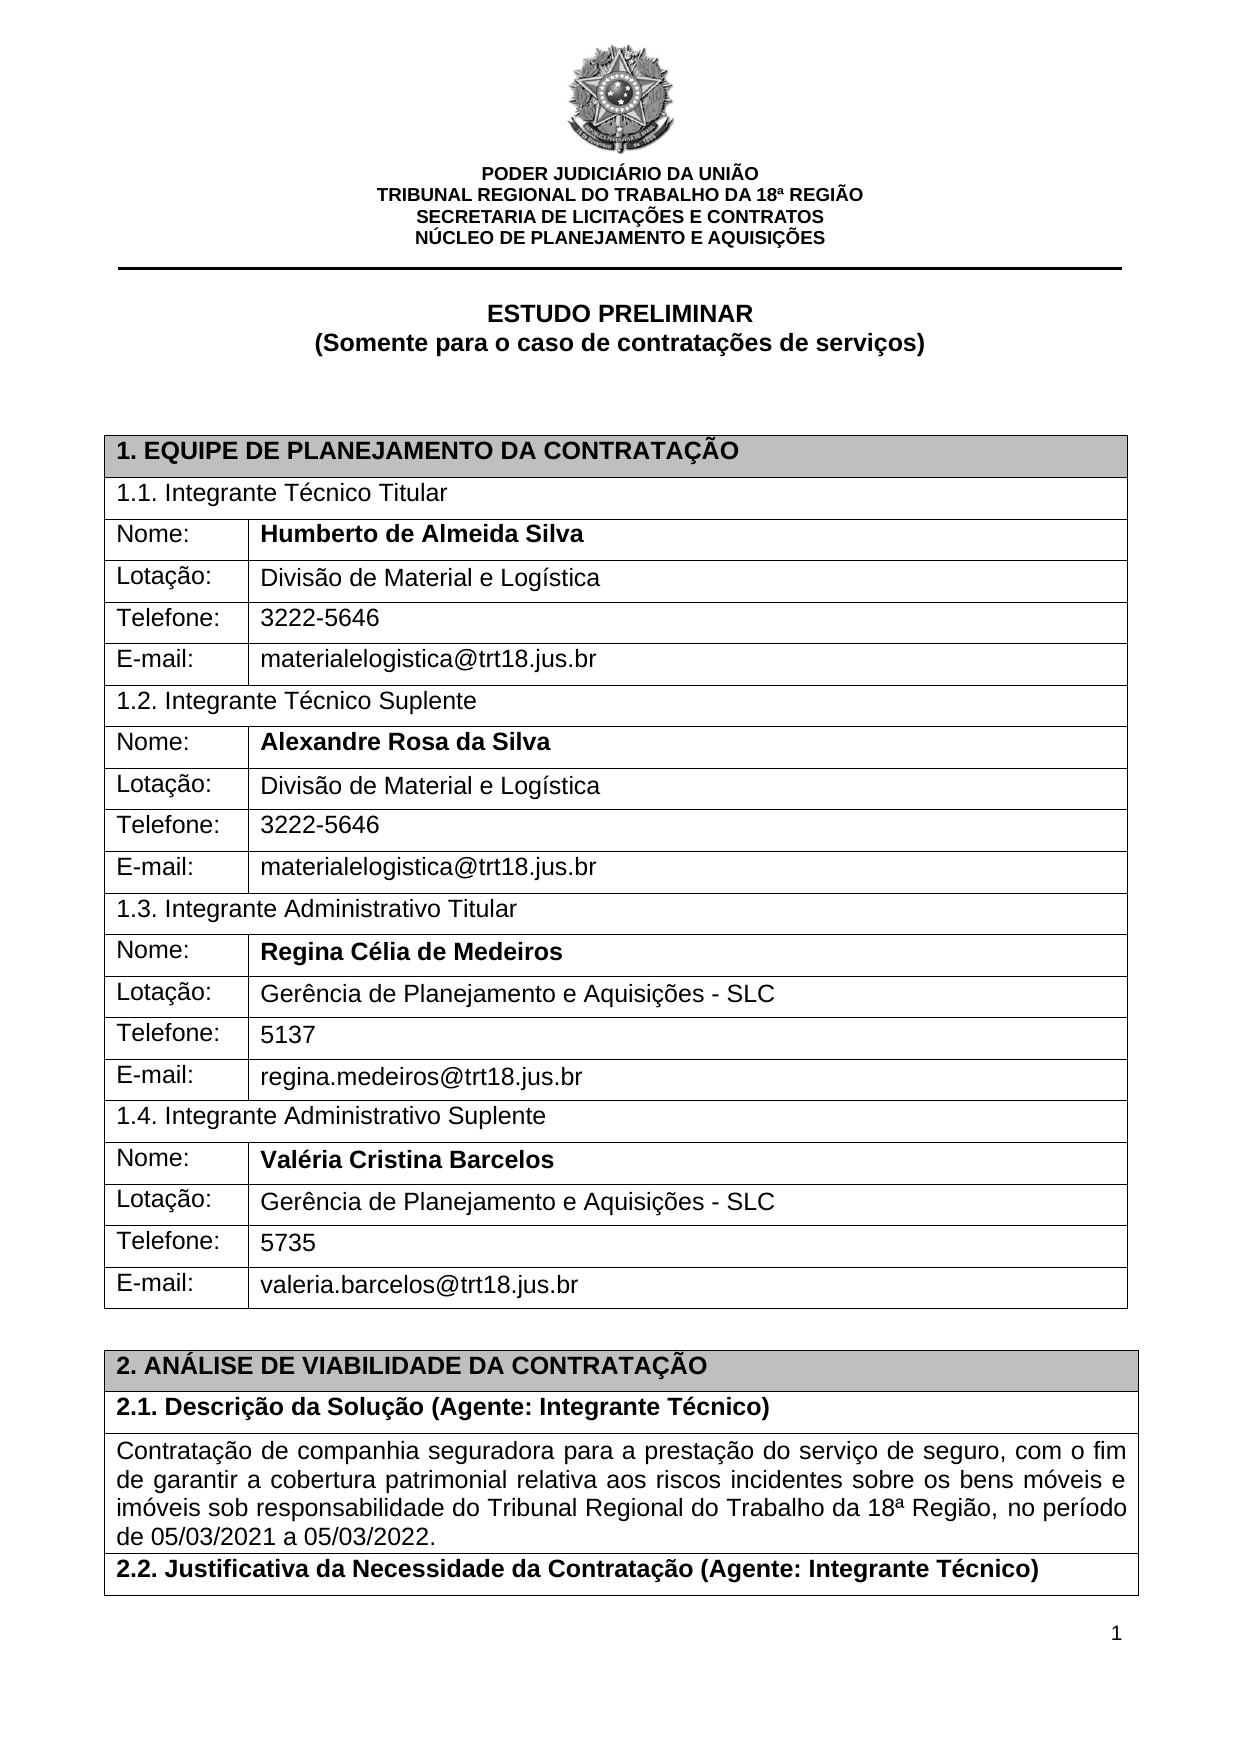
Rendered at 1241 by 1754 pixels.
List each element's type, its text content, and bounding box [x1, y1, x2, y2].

table_cell Gerência de Planejamento e Aquisições - SLC [249, 1185, 1127, 1225]
table_cell E-mail: [105, 852, 248, 892]
table_cell Contratação de companhia seguradora para a prestação do serviço de seguro, com o fim de garantir a cobertura patrimonial relativa aos riscos incidentes sobre os bens móveis e imóveis sob responsabilidade do Tribunal Regional do Trabalho da 18ª Região, no período de 05/03/2021 a 05/03/2022. [105, 1434, 1138, 1553]
table_cell materialelogistica@trt18.jus.br [249, 852, 1127, 892]
table_cell materialelogistica@trt18.jus.br [249, 644, 1127, 685]
table_cell 1.1. Integrante Técnico Titular [105, 478, 1127, 518]
table_cell 5137 [249, 1018, 1127, 1059]
table_cell Gerência de Planejamento e Aquisições - SLC [249, 977, 1127, 1017]
table_cell Alexandre Rosa da Silva [249, 727, 1127, 768]
table_cell Valéria Cristina Barcelos [249, 1143, 1127, 1183]
table_cell Lotação: [105, 1185, 248, 1225]
table_cell Nome: [105, 727, 248, 768]
table_cell Telefone: [105, 810, 248, 851]
table_cell 2.1. Descrição da Solução (Agente: Integrante Técnico) [105, 1392, 1138, 1433]
table_cell Telefone: [105, 603, 248, 643]
table_cell Telefone: [105, 1226, 248, 1267]
table_cell regina.medeiros@trt18.jus.br [249, 1060, 1127, 1100]
table_cell Nome: [105, 520, 248, 560]
table_cell Lotação: [105, 561, 248, 602]
table_cell Regina Célia de Medeiros [249, 935, 1127, 976]
table_cell Divisão de Material e Logística [249, 561, 1127, 602]
table_cell Humberto de Almeida Silva [249, 520, 1127, 560]
table_cell Divisão de Material e Logística [249, 769, 1127, 809]
table_cell Nome: [105, 1143, 248, 1183]
table_cell 1.2. Integrante Técnico Suplente [105, 686, 1127, 726]
table_cell 3222-5646 [249, 810, 1127, 851]
table_cell 1.4. Integrante Administrativo Suplente [105, 1101, 1127, 1142]
table_cell Nome: [105, 935, 248, 976]
table_cell E-mail: [105, 644, 248, 685]
table_cell 2.2. Justificativa da Necessidade da Contratação (Agente: Integrante Técnico) [105, 1554, 1138, 1594]
table_cell E-mail: [105, 1268, 248, 1308]
table_cell 3222-5646 [249, 603, 1127, 643]
table_cell valeria.barcelos@trt18.jus.br [249, 1268, 1127, 1308]
table_cell Lotação: [105, 977, 248, 1017]
text (Somente para o caso de contratações de serviços) [118, 328, 1122, 357]
picture [564, 42, 677, 156]
table_cell 5735 [249, 1226, 1127, 1267]
text ESTUDO PRELIMINAR [118, 299, 1122, 328]
table_cell 1.3. Integrante Administrativo Titular [105, 894, 1127, 934]
table_cell Telefone: [105, 1018, 248, 1059]
table_cell Lotação: [105, 769, 248, 809]
table_header 1. EQUIPE DE PLANEJAMENTO DA CONTRATAÇÃO [105, 436, 1127, 477]
table_header 2. ANÁLISE DE VIABILIDADE DA CONTRATAÇÃO [105, 1351, 1138, 1391]
table_cell E-mail: [105, 1060, 248, 1100]
